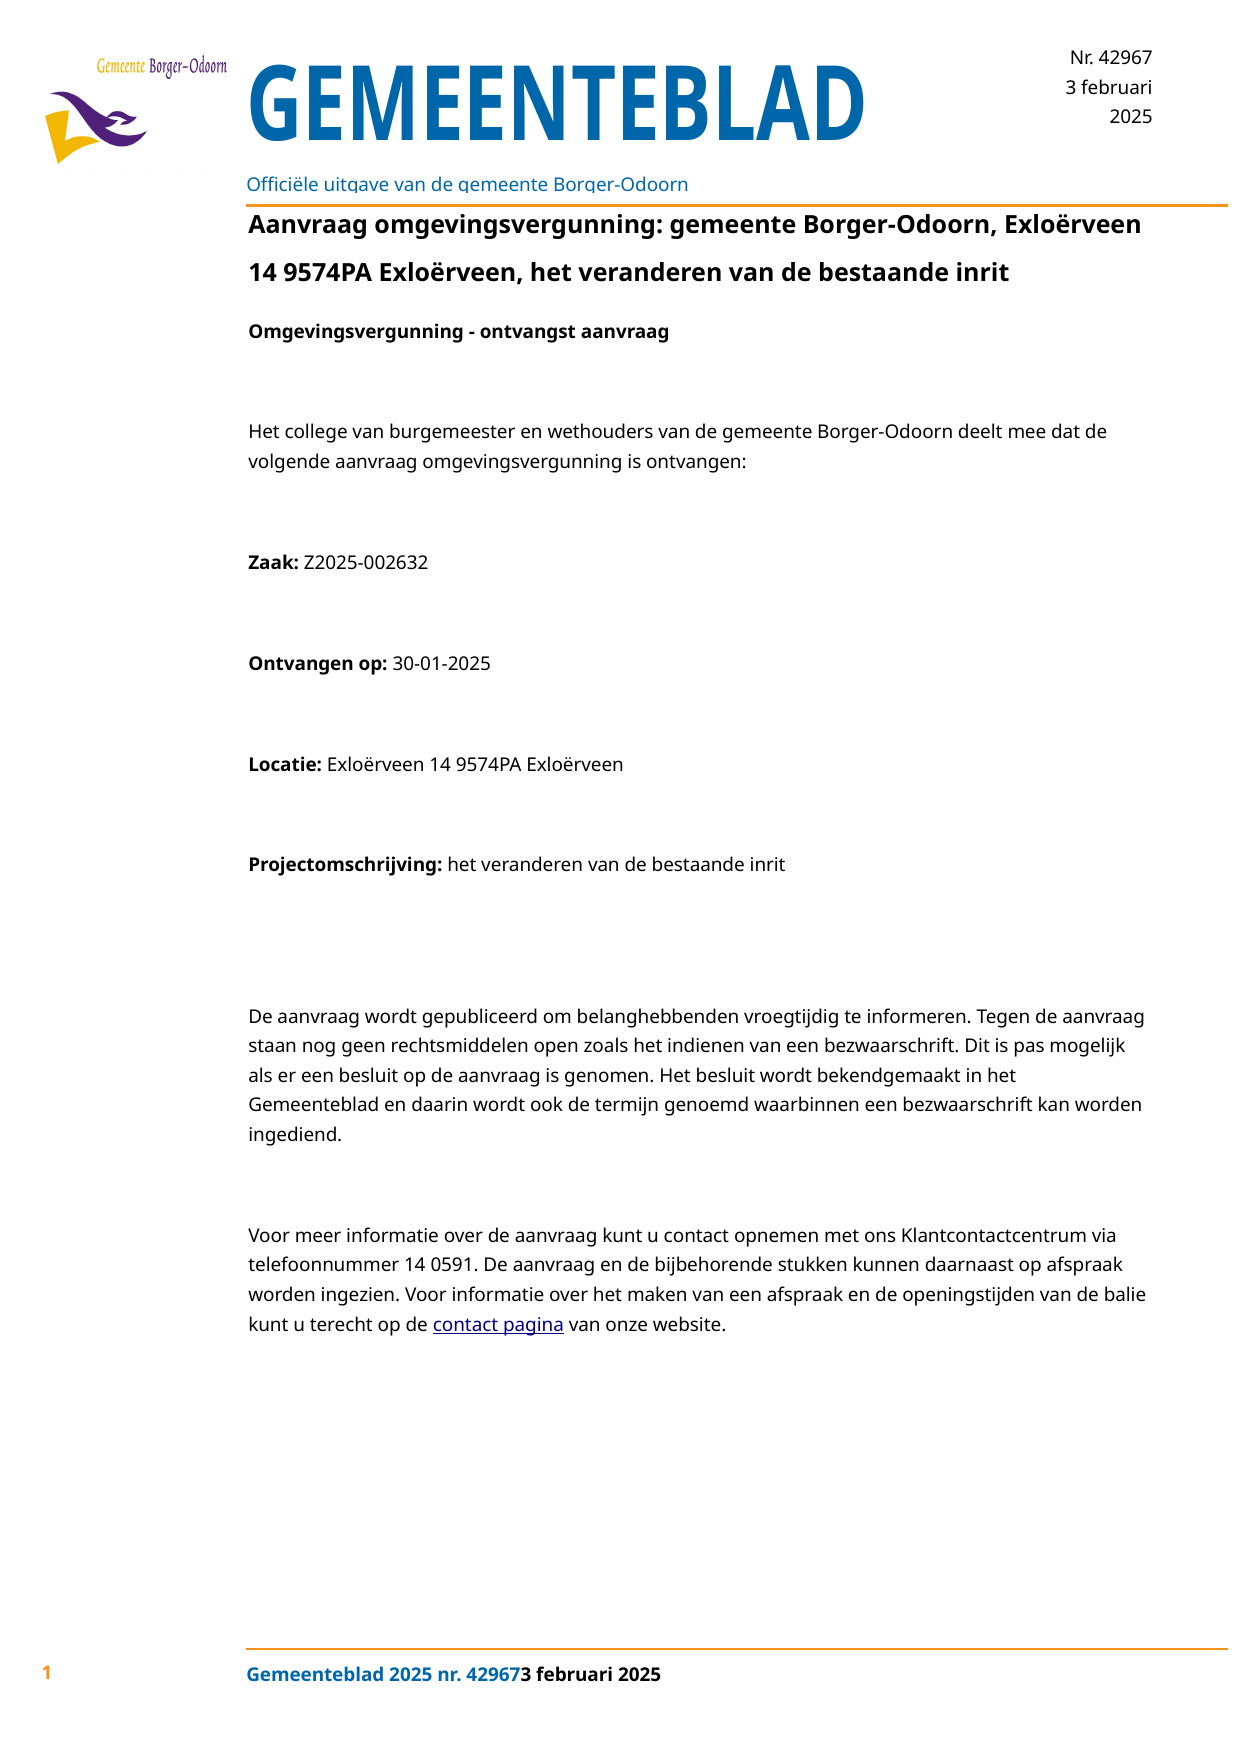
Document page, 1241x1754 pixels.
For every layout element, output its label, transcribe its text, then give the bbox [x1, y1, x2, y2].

text Projectomschrijving: het veranderen van de bestaande inrit [248, 852, 1152, 877]
picture [41, 47, 231, 172]
text Voor meer informatie over de aanvraag kunt u contact opnemen met ons Klantcontactcentrum via telefoonnummer 14 0591. De aanvraag en de bijbehorende stukken kunnen daarnaast op afspraak worden ingezien. Voor informatie over het maken van een afspraak en de openingstijden van de balie kunt u terecht op de contact pagina van onze website. [248, 1222, 1152, 1337]
text Het college van burgemeester en wethouders van de gemeente Borger-Odoorn deelt mee dat de volgende aanvraag omgevingsvergunning is ontvangen: [248, 419, 1152, 474]
text De aanvraag wordt gepubliceerd om belanghebbenden vroegtijdig te informeren. Tegen de aanvraag staan nog geen rechtsmiddelen open zoals het indienen van een bezwaarschrift. Dit is pas mogelijk als er een besluit op de aanvraag is genomen. Het besluit wordt bekendgemaakt in het Gemeenteblad en daarin wordt ook de termijn genoemd waarbinnen een bezwaarschrift kan worden ingediend. [248, 1003, 1152, 1147]
text Aanvraag omgevingsvergunning: gemeente Borger-Odoorn, Exloërveen 14 9574PA Exloërveen, het veranderen van de bestaande inrit [248, 207, 1152, 288]
text Zaak: Z2025-002632 [248, 549, 1152, 575]
text Ontvangen op: 30-01-2025 [248, 650, 1152, 676]
text Omgevingsvergunning - ontvangst aanvraag [248, 318, 1152, 344]
text Locatie: Exloërveen 14 9574PA Exloërveen [248, 751, 1152, 777]
